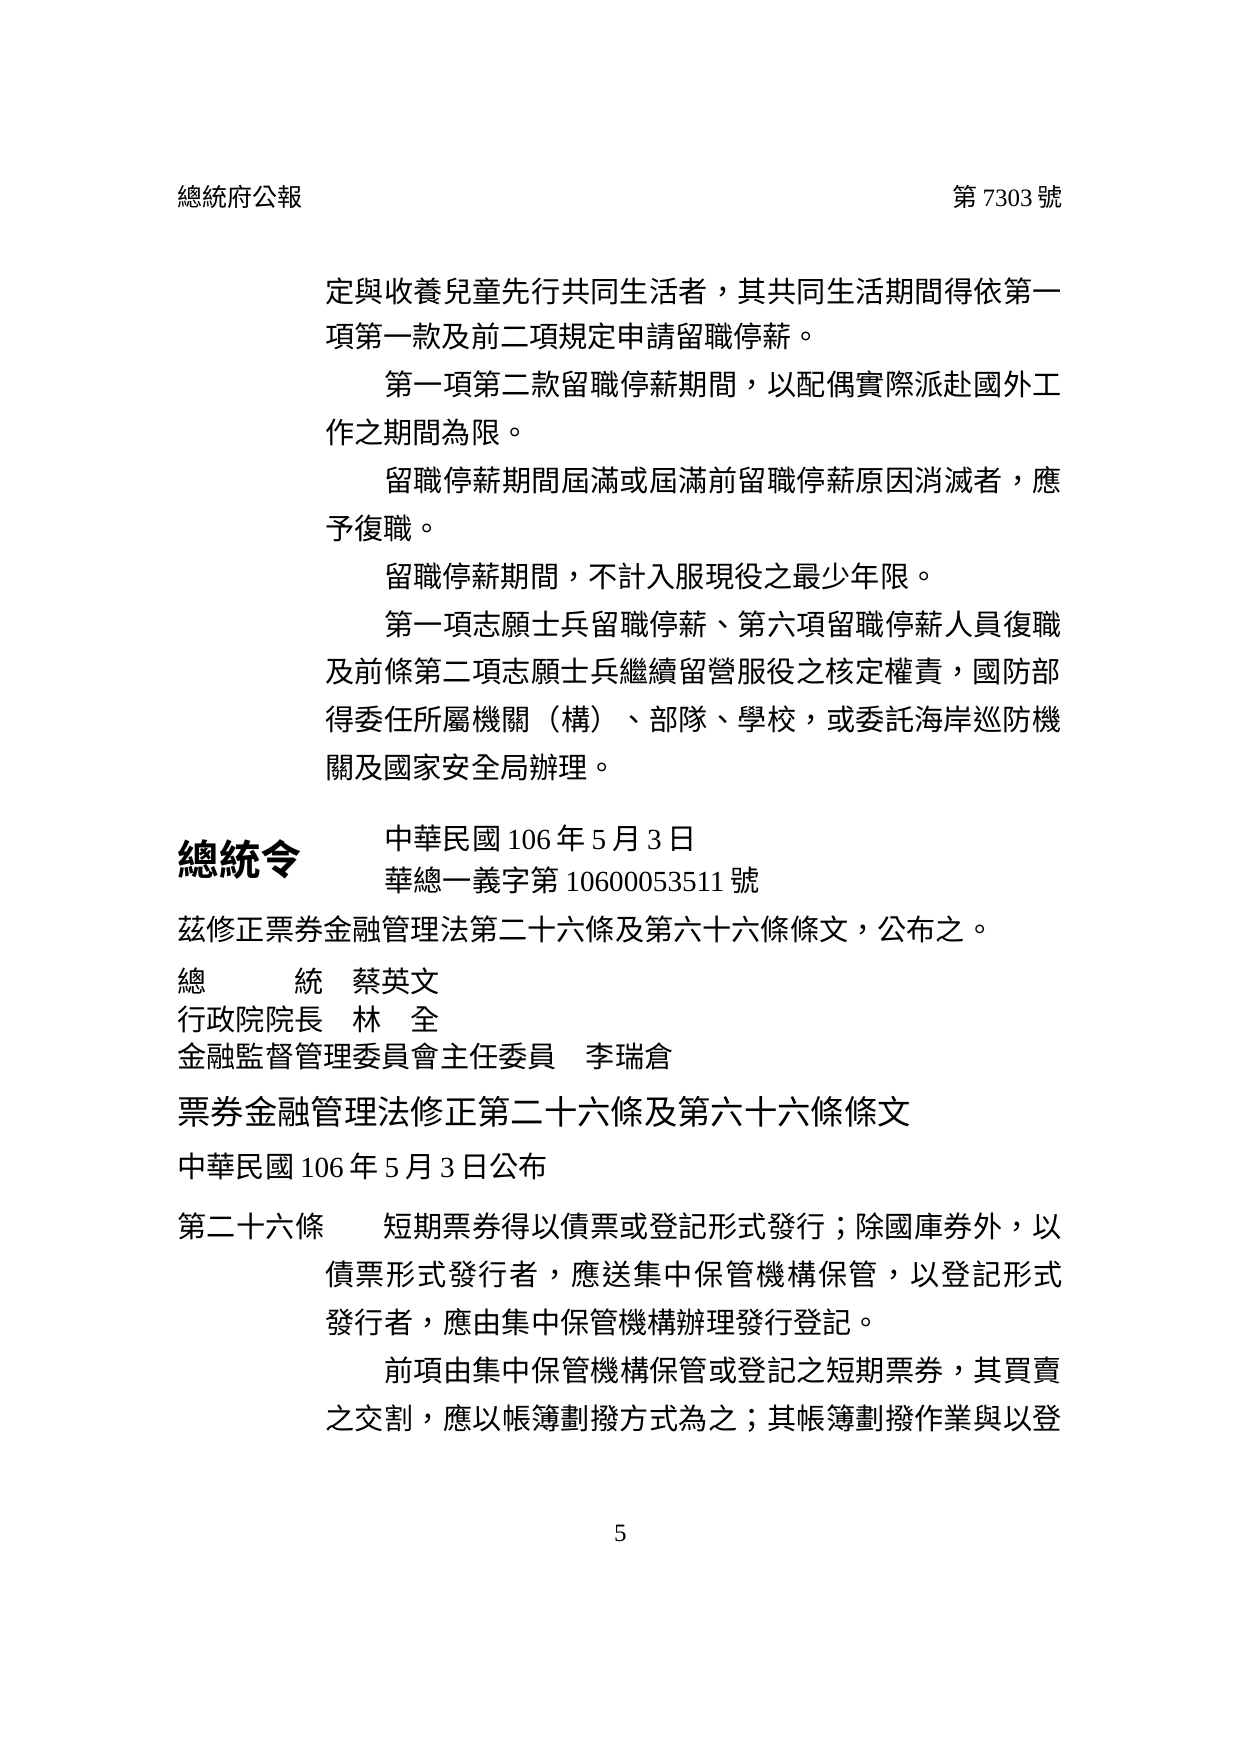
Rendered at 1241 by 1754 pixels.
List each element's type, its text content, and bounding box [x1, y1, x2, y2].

text 第一項志願士兵留職停薪、第六項留職停薪人員復職及前條第二項志願士兵繼續留營服役之核定權責，國防部得委任所屬機關（構）、部隊、學校，或委託海岸巡防機關及國家安全局辦理。 [325, 597, 1063, 788]
text 留職停薪期間，不計入服現役之最少年限。 [325, 549, 1063, 597]
text 定與收養兒童先行共同生活者，其共同生活期間得依第一項第一款及前二項規定申請留職停薪。 [325, 266, 1063, 357]
text 第一項第二款留職停薪期間，以配偶實際派赴國外工作之期間為限。 [325, 357, 1063, 453]
text 中華民國106年5月3日公布 [177, 1141, 1063, 1187]
table_header 中華民國106年5月3日 華總一義字第10600053511號 [381, 813, 877, 902]
text 總 統 蔡英文 [177, 962, 1063, 1000]
text 票券金融管理法修正第二十六條及第六十六條條文 [177, 1087, 1063, 1133]
text 前項由集中保管機構保管或登記之短期票券，其買賣之交割，應以帳簿劃撥方式為之；其帳簿劃撥作業與以登 [325, 1343, 1063, 1439]
text 行政院院長 林 全 [177, 1000, 1063, 1037]
table_header 總統令 [174, 813, 381, 902]
text 第二十六條 短期票券得以債票或登記形式發行；除國庫券外，以債票形式發行者，應送集中保管機構保管，以登記形式發行者，應由集中保管機構辦理發行登記。 [177, 1199, 1063, 1343]
text 留職停薪期間屆滿或屆滿前留職停薪原因消滅者，應予復職。 [325, 453, 1063, 549]
text 金融監督管理委員會主任委員 李瑞倉 [177, 1037, 1063, 1075]
text 茲修正票券金融管理法第二十六條及第六十六條條文，公布之。 [177, 902, 1063, 950]
